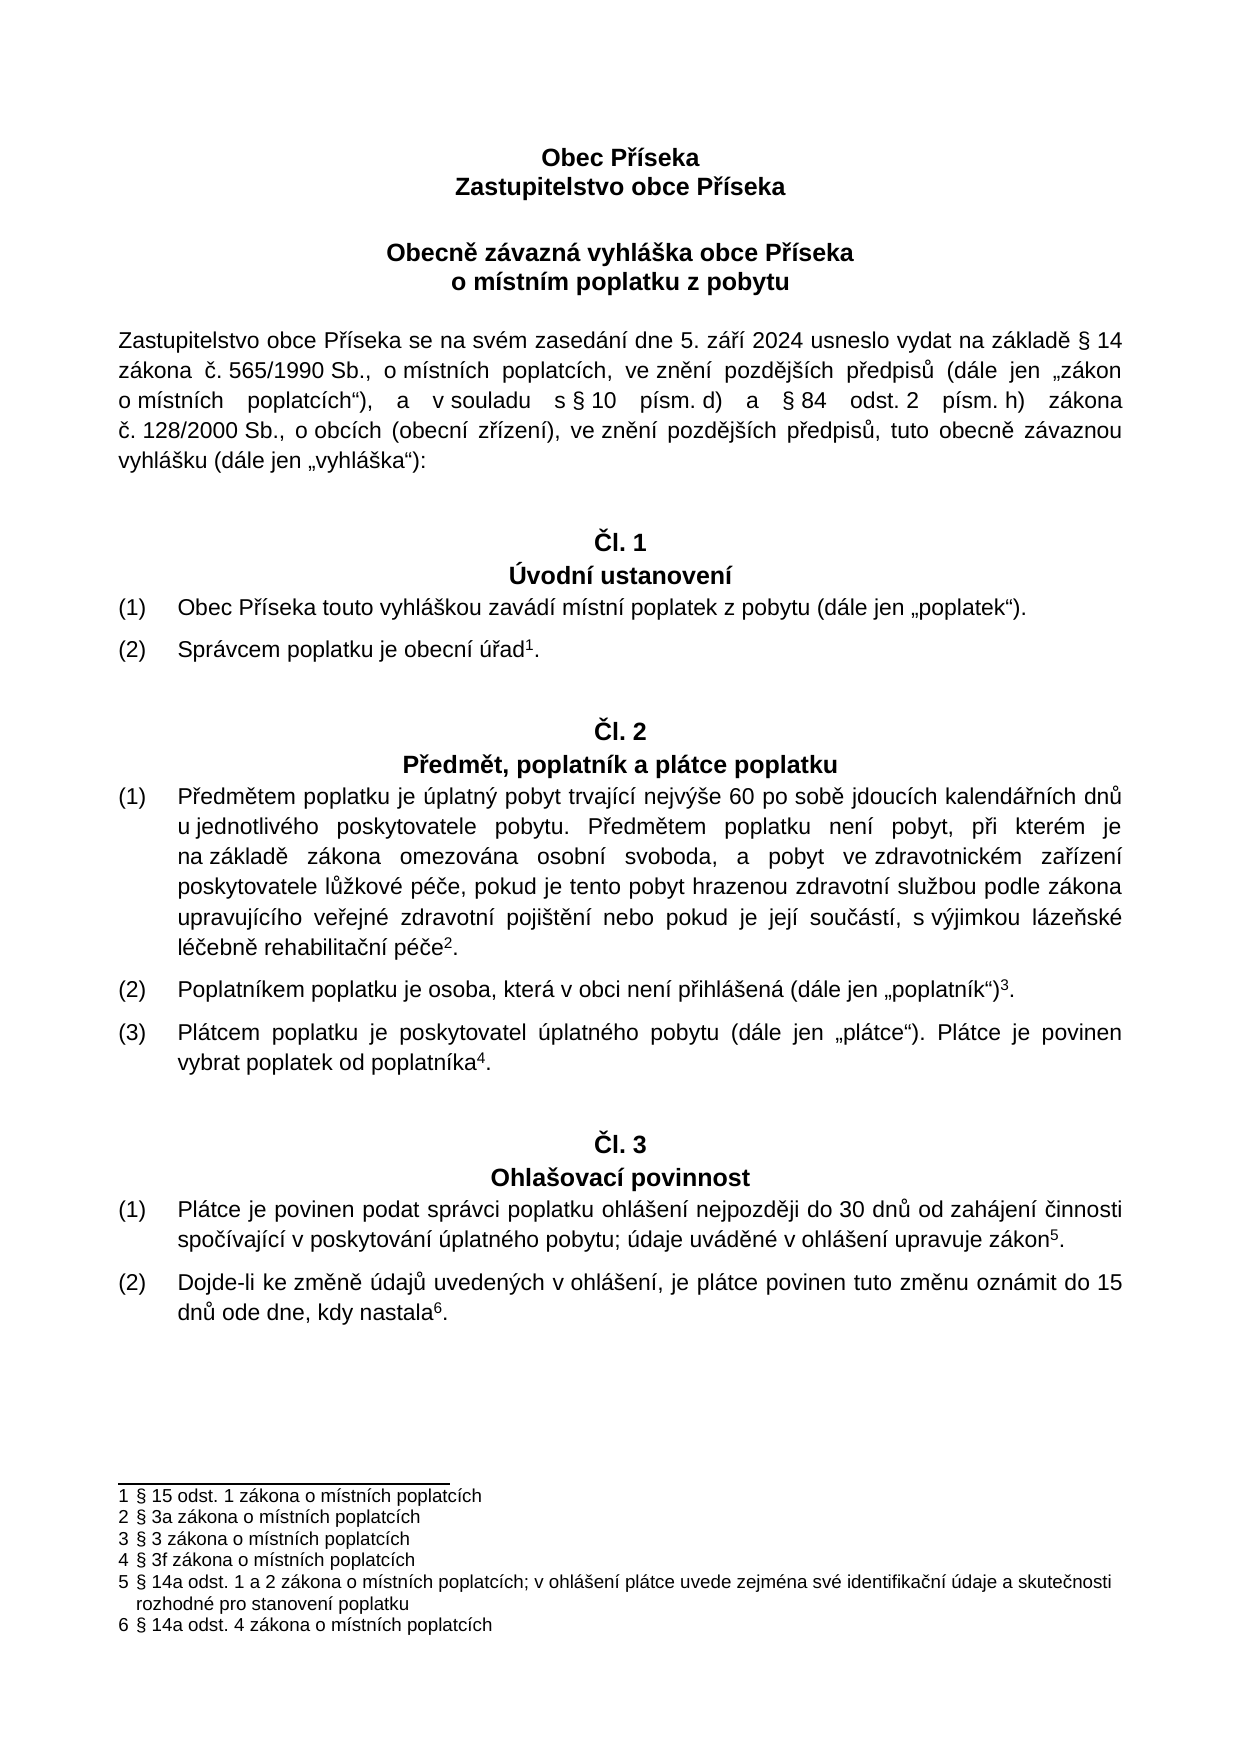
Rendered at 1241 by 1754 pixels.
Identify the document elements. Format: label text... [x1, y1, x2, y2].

list Předmětem poplatku je úplatný pobyt trvající nejvýše 60 po sobě jdoucích kalendářních dnů u jednotlivého poskytovatele pobytu. Předmětem poplatku není pobyt, při kterém je na základě zákona omezována osobní svoboda, a pobyt ve zdravotnickém zařízení poskytovatele lůžkové péče, pokud je tento pobyt hrazenou zdravotní službou podle zákona upravujícího veřejné zdravotní pojištění nebo pokud je její součástí, s výjimkou lázeňské léčebně rehabilitační péče. [118, 783, 1122, 960]
list § 15 odst. 1 zákona o místních poplatcích [118, 1484, 1122, 1506]
list Plátce je povinen podat správci poplatku ohlášení nejpozději do 30 dnů od zahájení činnosti spočívající v poskytování úplatného pobytu; údaje uváděné v ohlášení upravuje zákon. [118, 1196, 1122, 1252]
list Plátcem poplatku je poskytovatel úplatného pobytu (dále jen „plátce“). Plátce je povinen vybrat poplatek od poplatníka. [118, 1019, 1122, 1076]
subtitle Čl. 2 Předmět, poplatník a plátce poplatku [118, 717, 1122, 778]
list § 3a zákona o místních poplatcích [118, 1506, 1122, 1528]
subtitle Obecně závazná vyhláška obce Příseka o místním poplatku z pobytu [118, 238, 1122, 295]
list Poplatníkem poplatku je osoba, která v obci není přihlášená (dále jen „poplatník“). [118, 976, 1122, 1003]
list Správcem poplatku je obecní úřad. [118, 636, 1122, 663]
list Dojde-li ke změně údajů uvedených v ohlášení, je plátce povinen tuto změnu oznámit do 15 dnů ode dne, kdy nastala. [118, 1268, 1122, 1325]
list § 14a odst. 1 a 2 zákona o místních poplatcích; v ohlášení plátce uvede zejména své identifikační údaje a skutečnosti rozhodné pro stanovení poplatku [118, 1571, 1122, 1614]
list § 3f zákona o místních poplatcích [118, 1549, 1122, 1571]
text Zastupitelstvo obce Příseka se na svém zasedání dne 5. září 2024 usneslo vydat na základě § 14 zákona č. 565/1990 Sb., o místních poplatcích, ve znění pozdějších předpisů (dále jen „zákon o místních poplatcích“), a v souladu s § 10 písm. d) a § 84 odst. 2 písm. h) zákona č. 128/2000 Sb., o obcích (obecní zřízení), ve znění pozdějších předpisů, tuto obecně závaznou vyhlášku (dále jen „vyhláška“): [118, 327, 1122, 474]
list § 3 zákona o místních poplatcích [118, 1528, 1122, 1549]
text Obec Příseka Zastupitelstvo obce Příseka [118, 143, 1122, 201]
subtitle Čl. 1 Úvodní ustanovení [118, 528, 1122, 589]
list Obec Příseka touto vyhláškou zavádí místní poplatek z pobytu (dále jen „poplatek“). [118, 594, 1122, 620]
list § 14a odst. 4 zákona o místních poplatcích [118, 1614, 1122, 1635]
subtitle Čl. 3 Ohlašovací povinnost [118, 1129, 1122, 1191]
